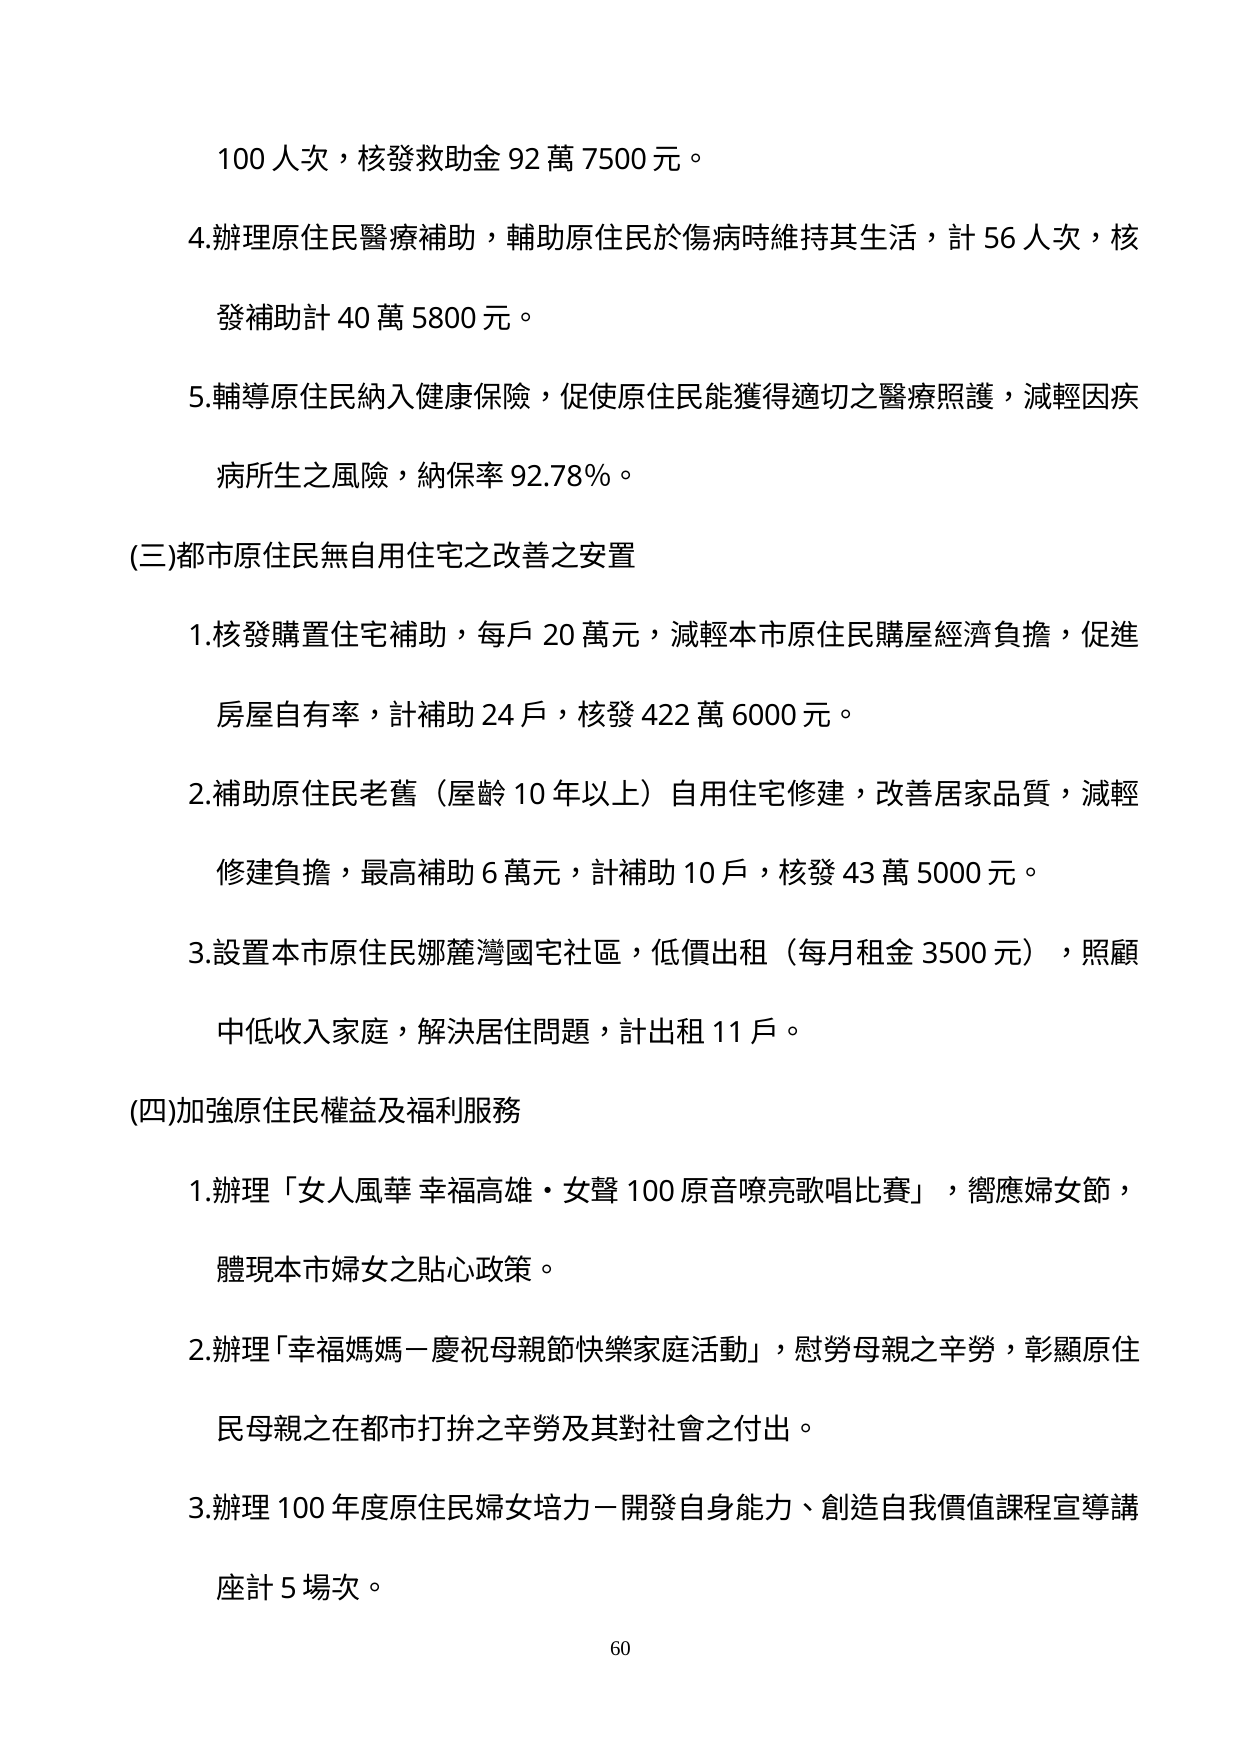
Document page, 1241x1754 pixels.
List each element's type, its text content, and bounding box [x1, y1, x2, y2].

text 100人次，核發救助金92萬7500元。 [188, 117, 1140, 196]
text 1.辦理「女人風華 幸福高雄‧女聲100原音嘹亮歌唱比賽」，嚮應婦女節，體現本市婦女之貼心政策。 [188, 1149, 1140, 1308]
text 2.辦理「幸福媽媽－慶祝母親節快樂家庭活動」，慰勞母親之辛勞，彰顯原住民母親之在都市打拚之辛勞及其對社會之付出。 [188, 1308, 1140, 1466]
text 3.設置本市原住民娜麓灣國宅社區，低價出租（每月租金3500元），照顧中低收入家庭，解決居住問題，計出租11戶。 [188, 911, 1140, 1069]
text 3.辦理100年度原住民婦女培力－開發自身能力、創造自我價值課程宣導講座計5場次。 [188, 1466, 1140, 1625]
text 4.辦理原住民醫療補助，輔助原住民於傷病時維持其生活，計56人次，核發補助計40萬5800元。 [188, 196, 1140, 355]
text 5.輔導原住民納入健康保險，促使原住民能獲得適切之醫療照護，減輕因疾病所生之風險，納保率92.78％。 [188, 355, 1140, 514]
text (三)都市原住民無自用住宅之改善之安置 [129, 514, 1140, 593]
text 1.核發購置住宅補助，每戶20萬元，減輕本市原住民購屋經濟負擔，促進房屋自有率，計補助24戶，核發422萬6000元。 [188, 593, 1140, 752]
text (四)加強原住民權益及福利服務 [129, 1069, 1140, 1149]
text 2.補助原住民老舊（屋齡10年以上）自用住宅修建，改善居家品質，減輕修建負擔，最高補助6萬元，計補助10戶，核發43萬5000元。 [188, 752, 1140, 911]
